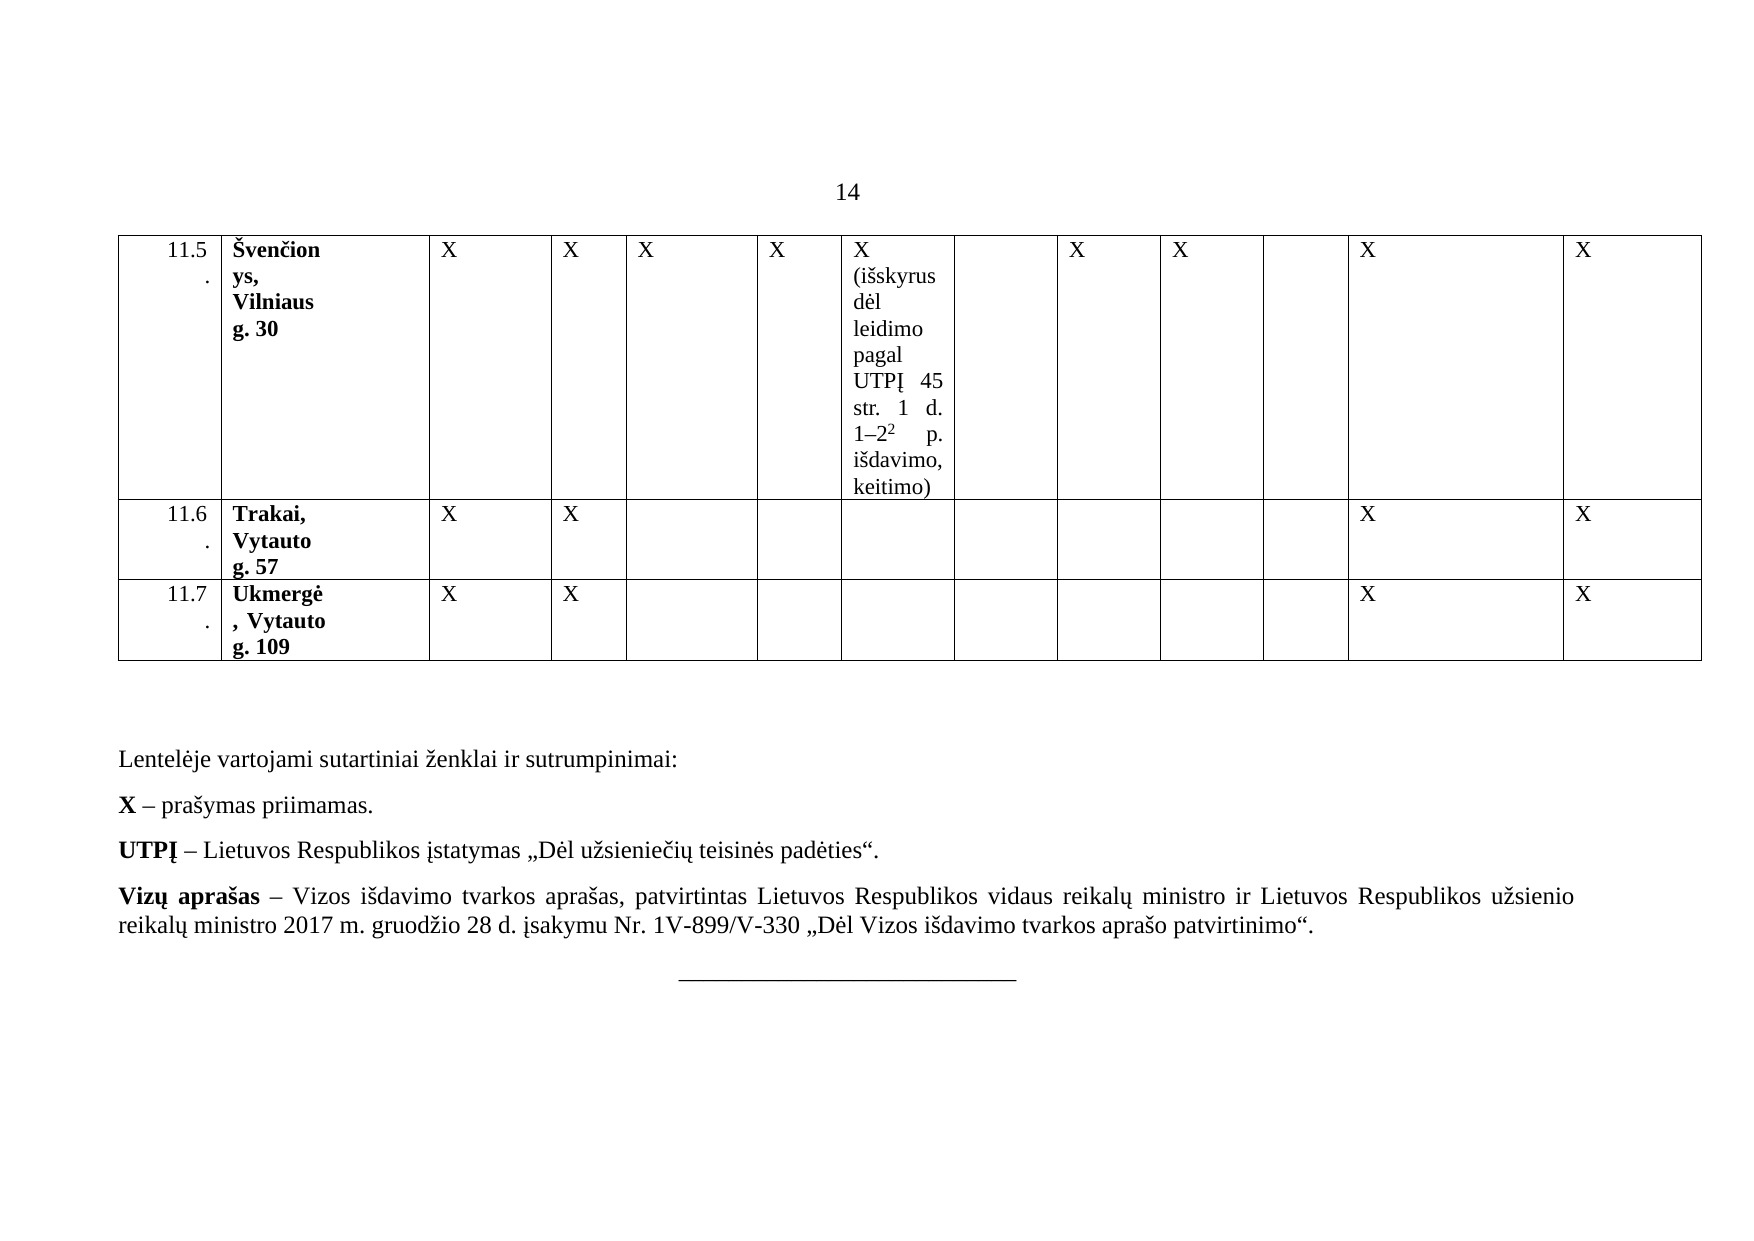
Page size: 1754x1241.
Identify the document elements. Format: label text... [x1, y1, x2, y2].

table_cell [955, 236, 1057, 499]
table_cell [758, 580, 841, 659]
table_cell [627, 580, 757, 659]
table_cell 11.6. [119, 500, 167, 579]
table_cell X [1058, 236, 1160, 499]
table_cell x [1349, 580, 1563, 659]
table_cell x [430, 580, 551, 659]
table_cell Švenčionys, Vilniaus g. 30 [222, 236, 429, 499]
text Vizų aprašas – Vizos išdavimo tvarkos aprašas, patvirtintas Lietuvos Respublikos vidaus reikalų ministro ir Lietuvos Respublikos užsienio reikalų ministro 2017 m. gruodžio 28 d. įsakymu Nr. 1V-899/V-330 „Dėl Vizos išdavimo tvarkos aprašo patvirtinimo“. [118, 881, 1577, 938]
table_cell [1161, 500, 1263, 579]
table_cell X [627, 236, 757, 499]
table_cell X [1161, 236, 1263, 499]
table_cell X [1564, 500, 1701, 579]
text X – prašymas priimamas. [118, 790, 1577, 819]
text UTPĮ – Lietuvos Respublikos įstatymas „Dėl užsieniečių teisinės padėties“. [118, 835, 1577, 864]
text Lentelėje vartojami sutartiniai ženklai ir sutrumpinimai: [118, 744, 1577, 773]
table_cell [1058, 500, 1160, 579]
table_cell Trakai, Vytauto g. 57 [326, 500, 429, 579]
table_cell [1264, 500, 1348, 579]
table_cell x [552, 500, 626, 579]
table_cell Ukmergė, Vytauto g. 109 [222, 580, 232, 659]
table_cell x [552, 580, 626, 659]
table_cell [1264, 236, 1348, 499]
table_cell X [1349, 236, 1563, 499]
table_cell [842, 580, 954, 659]
table_cell [1058, 580, 1160, 659]
table_cell x [1349, 500, 1563, 579]
table_cell X [758, 236, 841, 499]
table_cell Ukmergė, Vytauto g. 109 [326, 580, 429, 659]
table_cell Trakai, Vytauto g. 57 [222, 500, 232, 579]
table_cell [842, 500, 954, 579]
table_cell X (išskyrus dėl leidimo pagal UTPĮ 45 str. 1 d. 1–22 p. išdavimo, keitimo) [842, 236, 954, 499]
table_cell X [1564, 580, 1701, 659]
table_cell [955, 500, 1057, 579]
table_cell 11.7. [119, 580, 167, 659]
table_cell 11.7. [210, 580, 221, 659]
table_cell x [552, 236, 626, 499]
table_cell [627, 500, 757, 579]
table_cell 11.6. [210, 500, 221, 579]
table_cell 11.5. [119, 236, 221, 499]
table_cell [955, 580, 1057, 659]
table_cell [758, 500, 841, 579]
text ___________________________ [118, 955, 1577, 984]
table_cell X [1564, 236, 1701, 499]
table_cell [1161, 580, 1263, 659]
table_cell [1264, 580, 1348, 659]
table_cell x [430, 236, 551, 499]
table_cell x [430, 500, 551, 579]
